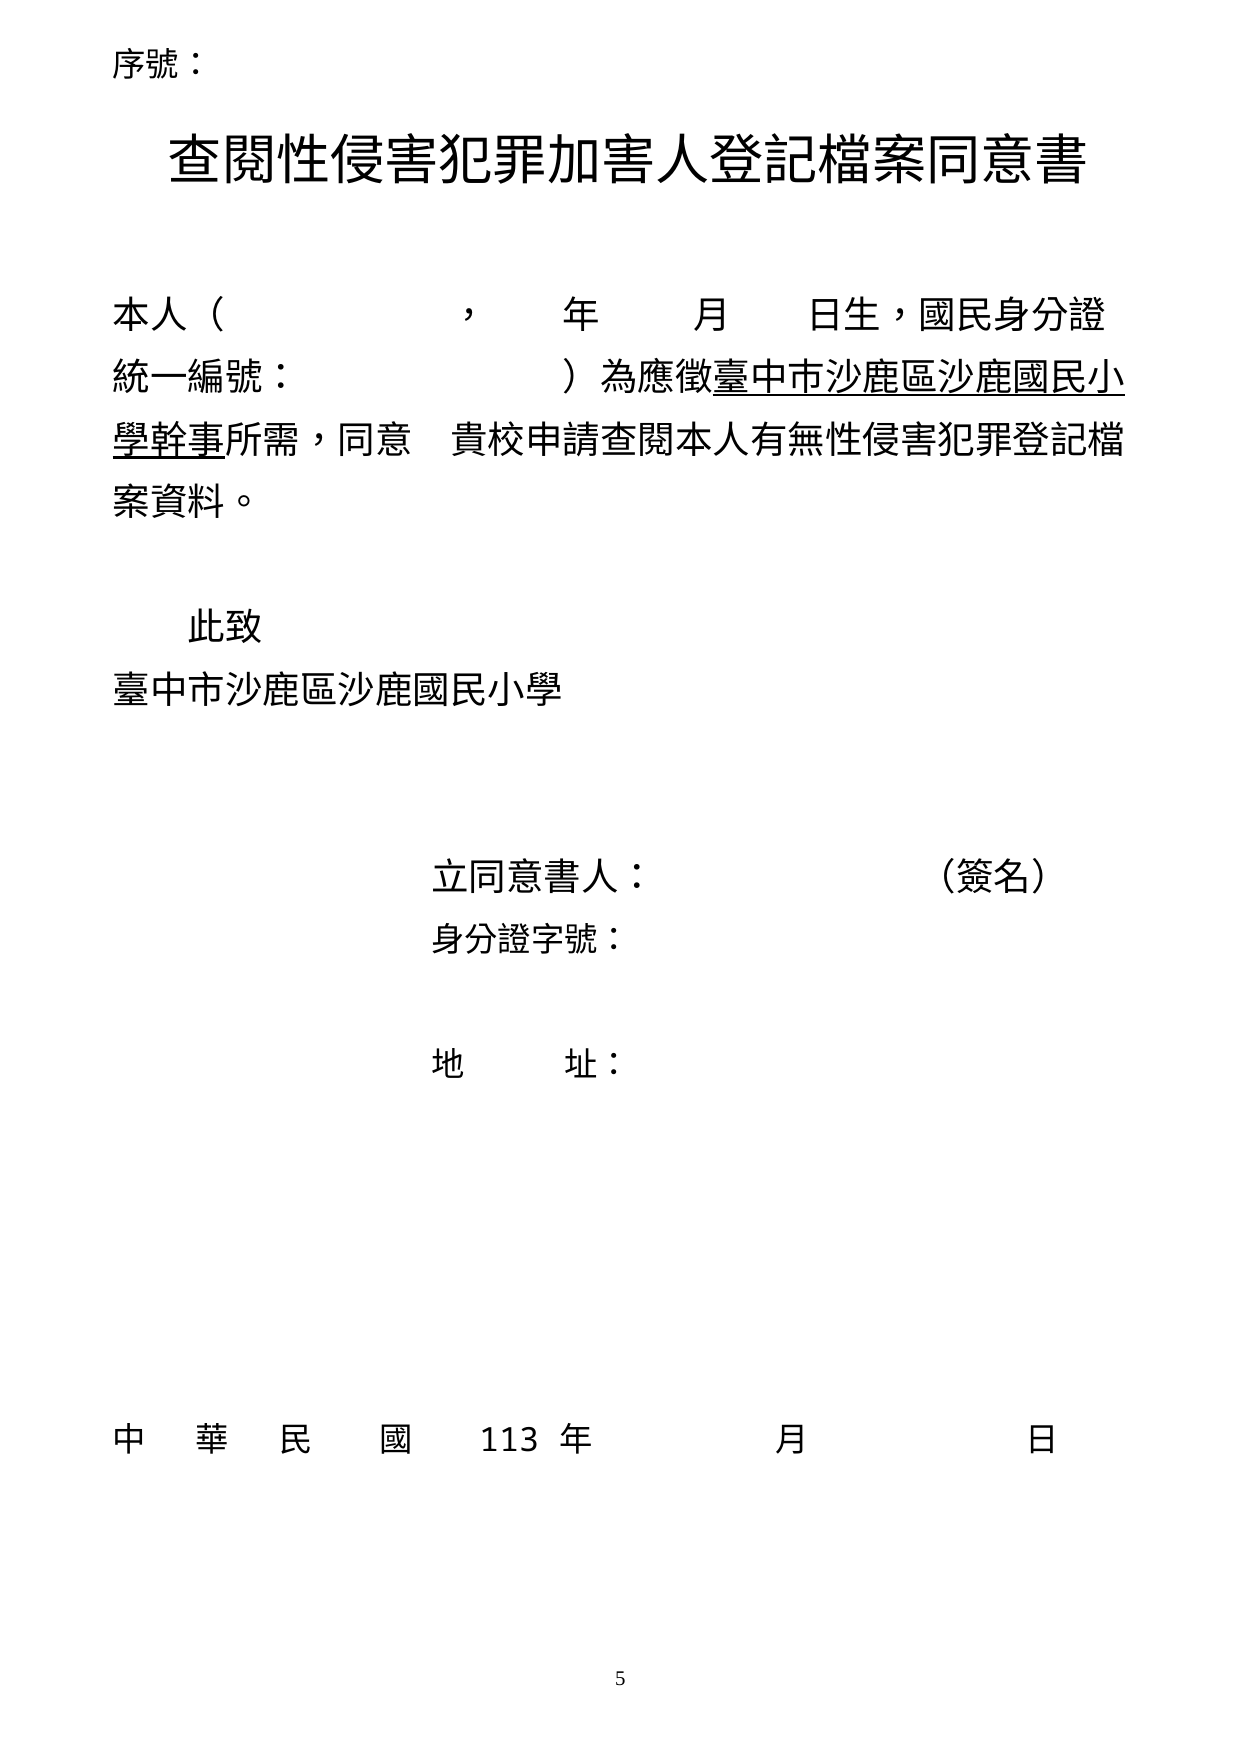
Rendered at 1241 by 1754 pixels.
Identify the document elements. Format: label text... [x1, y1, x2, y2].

text 本人（ ， 年 月 日生，國民身分證統一編號： ）為應徵臺中巿沙鹿區沙鹿國民小學幹事所需，同意 貴校申請查閱本人有無性侵害犯罪登記檔案資料。 [112, 270, 1128, 520]
text 立同意書人： （簽名） [112, 833, 1128, 895]
text 臺中市沙鹿區沙鹿國民小學 [112, 645, 1128, 708]
text 查閱性侵害犯罪加害人登記檔案同意書 [112, 83, 1144, 208]
text 中 華 民 國 113 年 月 日 [112, 1395, 1128, 1458]
text 地 址： [112, 1020, 1128, 1083]
text 身分證字號： [112, 895, 1128, 958]
text 序號： [112, 20, 1144, 83]
text 此致 [112, 583, 1128, 645]
